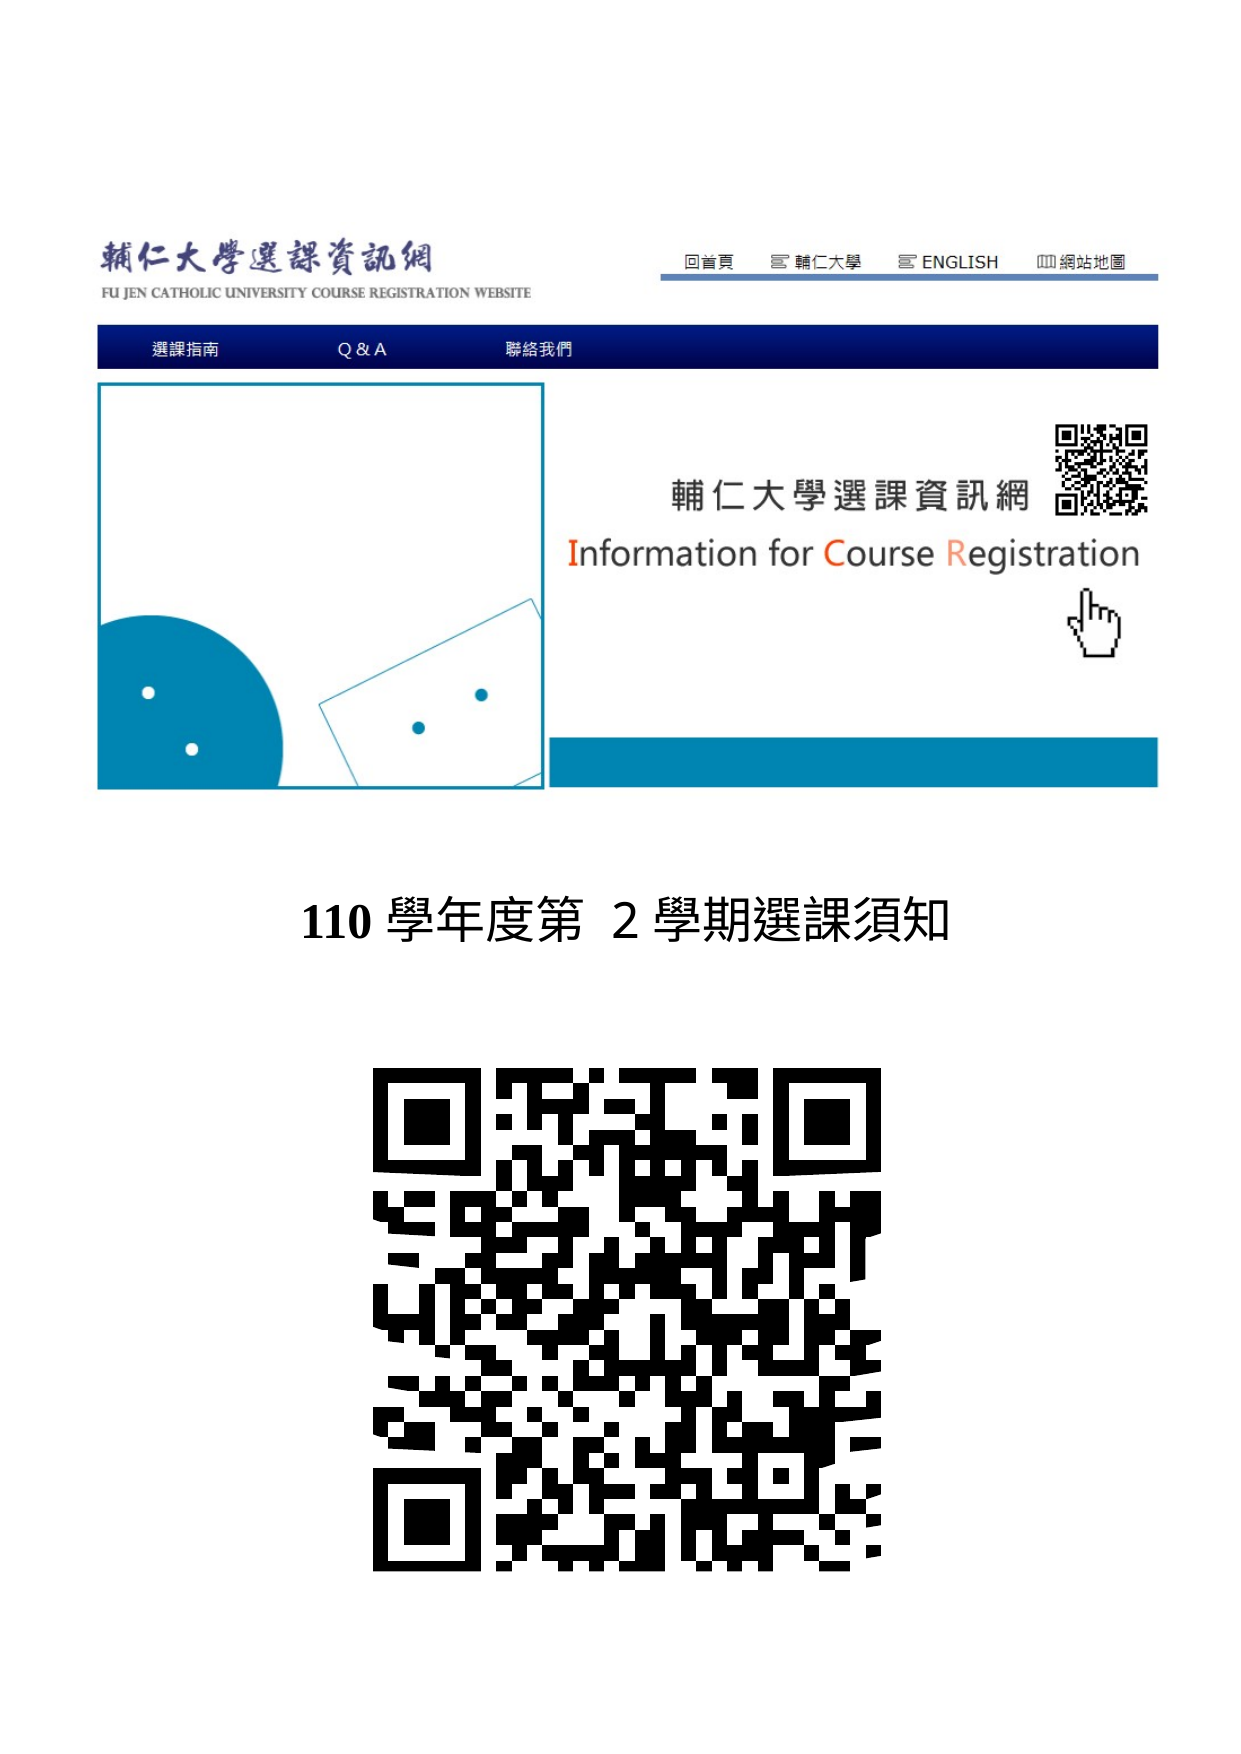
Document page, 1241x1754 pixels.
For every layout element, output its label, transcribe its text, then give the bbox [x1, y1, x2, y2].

text 110 學年度第 2 學期選課須知 [264, 881, 1000, 953]
